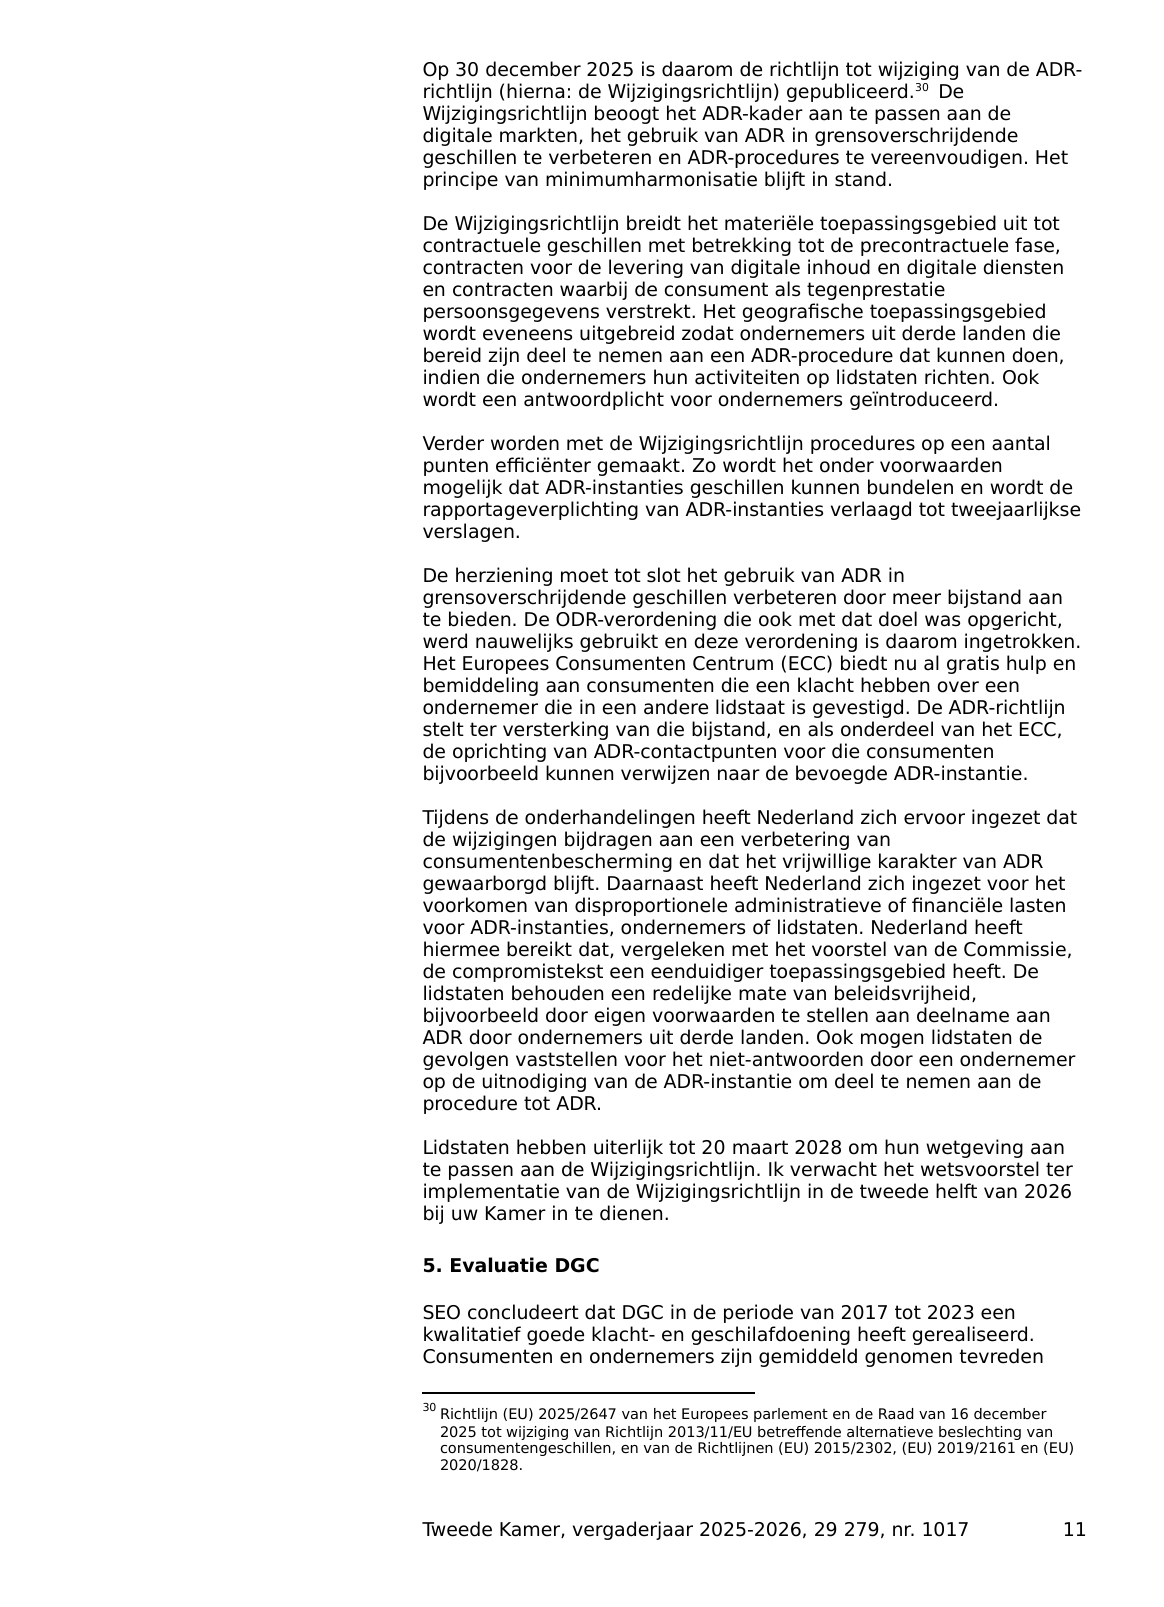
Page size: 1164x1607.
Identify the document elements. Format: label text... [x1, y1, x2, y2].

text Lidstaten hebben uiterlijk tot 20 maart 2028 om hun wetgeving aan te passen aan de Wijzigingsrichtlijn. Ik verwacht het wetsvoorstel ter implementatie van de Wijzigingsrichtlijn in de tweede helft van 2026 bij uw Kamer in te dienen. [422, 1137, 1087, 1225]
text Richtlijn (EU) 2025/2647 van het Europees parlement en de Raad van 16 december 2025 tot wijziging van Richtlijn 2013/11/EU betreffende alternatieve beslechting van consumentengeschillen, en van de Richtlijnen (EU) 2015/2302, (EU) 2019/2161 en (EU) 2020/1828. [422, 1402, 1087, 1474]
text Op 30 december 2025 is daarom de richtlijn tot wijziging van de ADR-richtlijn (hierna: de Wijzigingsrichtlijn) gepubliceerd. De Wijzigingsrichtlijn beoogt het ADR-kader aan te passen aan de digitale markten, het gebruik van ADR in grensoverschrijdende geschillen te verbeteren en ADR-procedures te vereenvoudigen. Het principe van minimumharmonisatie blijft in stand. [422, 59, 1087, 191]
text De Wijzigingsrichtlijn breidt het materiële toepassingsgebied uit tot contractuele geschillen met betrekking tot de precontractuele fase, contracten voor de levering van digitale inhoud en digitale diensten en contracten waarbij de consument als tegenprestatie persoonsgegevens verstrekt. Het geografische toepassingsgebied wordt eveneens uitgebreid zodat ondernemers uit derde landen die bereid zijn deel te nemen aan een ADR-procedure dat kunnen doen, indien die ondernemers hun activiteiten op lidstaten richten. Ook wordt een antwoordplicht voor ondernemers geïntroduceerd. [422, 213, 1087, 411]
text Verder worden met de Wijzigingsrichtlijn procedures op een aantal punten efficiënter gemaakt. Zo wordt het onder voorwaarden mogelijk dat ADR-instanties geschillen kunnen bundelen en wordt de rapportageverplichting van ADR-instanties verlaagd tot tweejaarlijkse verslagen. [422, 433, 1087, 543]
subtitle 5. Evaluatie DGC [422, 1255, 1087, 1277]
text De herziening moet tot slot het gebruik van ADR in grensoverschrijdende geschillen verbeteren door meer bijstand aan te bieden. De ODR-verordening die ook met dat doel was opgericht, werd nauwelijks gebruikt en deze verordening is daarom ingetrokken. Het Europees Consumenten Centrum (ECC) biedt nu al gratis hulp en bemiddeling aan consumenten die een klacht hebben over een ondernemer die in een andere lidstaat is gevestigd. De ADR-richtlijn stelt ter versterking van die bijstand, en als onderdeel van het ECC, de oprichting van ADR-contactpunten voor die consumenten bijvoorbeeld kunnen verwijzen naar de bevoegde ADR-instantie. [422, 565, 1087, 785]
text Tijdens de onderhandelingen heeft Nederland zich ervoor ingezet dat de wijzigingen bijdragen aan een verbetering van consumentenbescherming en dat het vrijwillige karakter van ADR gewaarborgd blijft. Daarnaast heeft Nederland zich ingezet voor het voorkomen van disproportionele administratieve of financiële lasten voor ADR-instanties, ondernemers of lidstaten. Nederland heeft hiermee bereikt dat, vergeleken met het voorstel van de Commissie, de compromistekst een eenduidiger toepassingsgebied heeft. De lidstaten behouden een redelijke mate van beleidsvrijheid, bijvoorbeeld door eigen voorwaarden te stellen aan deelname aan ADR door ondernemers uit derde landen. Ook mogen lidstaten de gevolgen vaststellen voor het niet-antwoorden door een ondernemer op de uitnodiging van de ADR-instantie om deel te nemen aan de procedure tot ADR. [422, 807, 1087, 1115]
text SEO concludeert dat DGC in de periode van 2017 tot 2023 een kwalitatief goede klacht- en geschilafdoening heeft gerealiseerd. Consumenten en ondernemers zijn gemiddeld genomen tevreden [422, 1302, 1087, 1368]
